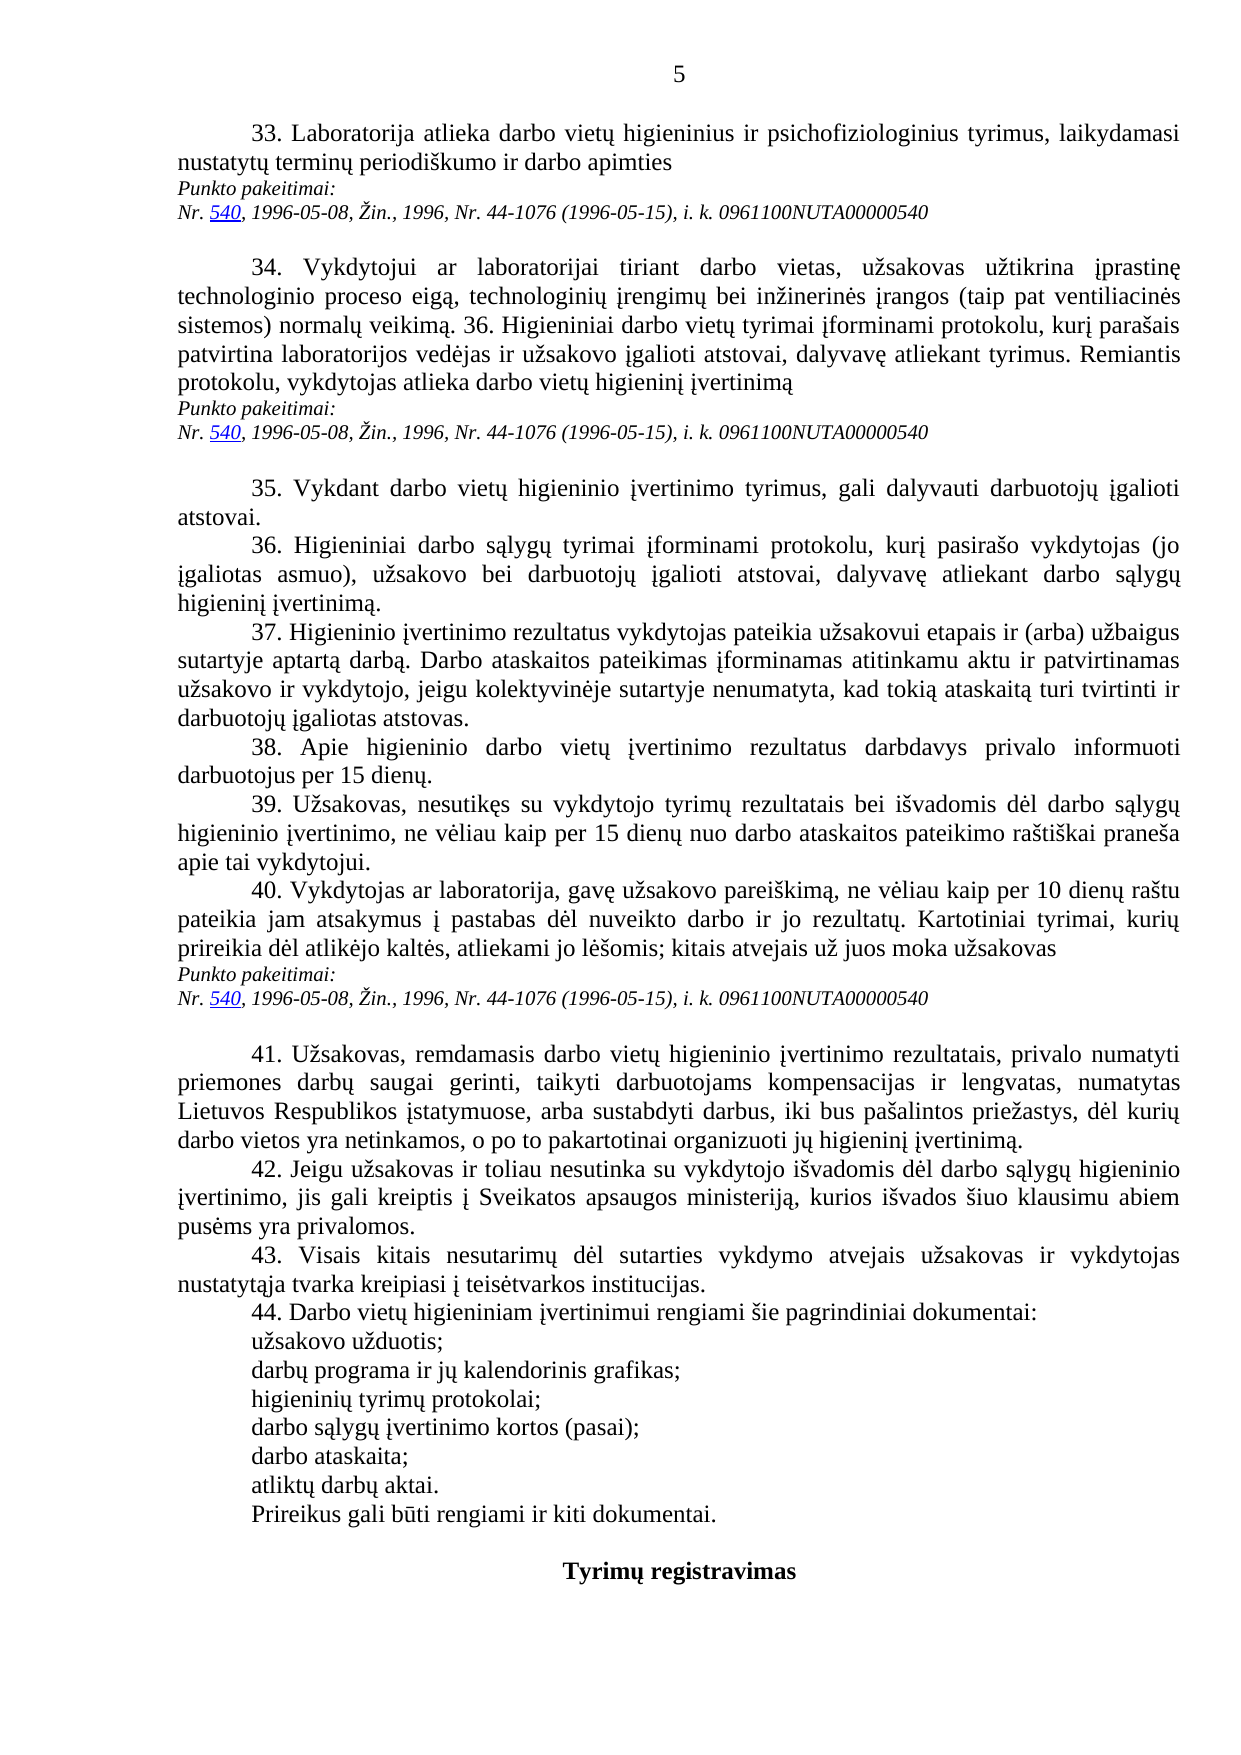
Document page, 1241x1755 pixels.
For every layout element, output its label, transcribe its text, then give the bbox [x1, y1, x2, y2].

text Punkto pakeitimai: [177, 962, 1181, 986]
text 43. Visais kitais nesutarimų dėl sutarties vykdymo atvejais užsakovas ir vykdytojas nustatytąja tvarka kreipiasi į teisėtvarkos institucijas. [177, 1240, 1181, 1297]
text darbo sąlygų įvertinimo kortos (pasai); [177, 1412, 1181, 1441]
text 41. Užsakovas, remdamasis darbo vietų higieninio įvertinimo rezultatais, privalo numatyti priemones darbų saugai gerinti, taikyti darbuotojams kompensacijas ir lengvatas, numatytas Lietuvos Respublikos įstatymuose, arba sustabdyti darbus, iki bus pašalintos priežastys, dėl kurių darbo vietos yra netinkamos, o po to pakartotinai organizuoti jų higieninį įvertinimą. [177, 1039, 1181, 1154]
text 33. Laboratorija atlieka darbo vietų higieninius ir psichofiziologinius tyrimus, laikydamasi nustatytų terminų periodiškumo ir darbo apimties [177, 118, 1181, 176]
text higieninių tyrimų protokolai; [177, 1384, 1181, 1412]
text Nr. 540, 1996-05-08, Žin., 1996, Nr. 44-1076 (1996-05-15), i. k. 0961100NUTA00000540 [177, 986, 1181, 1010]
text 38. Apie higieninio darbo vietų įvertinimo rezultatus darbdavys privalo informuoti darbuotojus per 15 dienų. [177, 732, 1181, 789]
text Punkto pakeitimai: [177, 176, 1181, 200]
text 36. Higieniniai darbo sąlygų tyrimai įforminami protokolu, kurį pasirašo vykdytojas (jo įgaliotas asmuo), užsakovo bei darbuotojų įgalioti atstovai, dalyvavę atliekant darbo sąlygų higieninį įvertinimą. [177, 531, 1181, 617]
text 35. Vykdant darbo vietų higieninio įvertinimo tyrimus, gali dalyvauti darbuotojų įgalioti atstovai. [177, 473, 1181, 531]
text Prireikus gali būti rengiami ir kiti dokumentai. [177, 1499, 1181, 1527]
text 37. Higieninio įvertinimo rezultatus vykdytojas pateikia užsakovui etapais ir (arba) užbaigus sutartyje aptartą darbą. Darbo ataskaitos pateikimas įforminamas atitinkamu aktu ir patvirtinamas užsakovo ir vykdytojo, jeigu kolektyvinėje sutartyje nenumatyta, kad tokią ataskaitą turi tvirtinti ir darbuotojų įgaliotas atstovas. [177, 617, 1181, 732]
text 44. Darbo vietų higieniniam įvertinimui rengiami šie pagrindiniai dokumentai: [177, 1297, 1181, 1326]
text atliktų darbų aktai. [177, 1470, 1181, 1499]
text 40. Vykdytojas ar laboratorija, gavę užsakovo pareiškimą, ne vėliau kaip per 10 dienų raštu pateikia jam atsakymus į pastabas dėl nuveikto darbo ir jo rezultatų. Kartotiniai tyrimai, kurių prireikia dėl atlikėjo kaltės, atliekami jo lėšomis; kitais atvejais už juos moka užsakovas [177, 876, 1181, 962]
text užsakovo užduotis; [177, 1326, 1181, 1355]
text darbo ataskaita; [177, 1441, 1181, 1470]
text Nr. 540, 1996-05-08, Žin., 1996, Nr. 44-1076 (1996-05-15), i. k. 0961100NUTA00000540 [177, 200, 1181, 224]
text darbų programa ir jų kalendorinis grafikas; [177, 1355, 1181, 1384]
text Nr. 540, 1996-05-08, Žin., 1996, Nr. 44-1076 (1996-05-15), i. k. 0961100NUTA00000540 [177, 420, 1181, 444]
text 42. Jeigu užsakovas ir toliau nesutinka su vykdytojo išvadomis dėl darbo sąlygų higieninio įvertinimo, jis gali kreiptis į Sveikatos apsaugos ministeriją, kurios išvados šiuo klausimu abiem pusėms yra privalomos. [177, 1154, 1181, 1240]
text 34. Vykdytojui ar laboratorijai tiriant darbo vietas, užsakovas užtikrina įprastinę technologinio proceso eigą, technologinių įrengimų bei inžinerinės įrangos (taip pat ventiliacinės sistemos) normalų veikimą. 36. Higieniniai darbo vietų tyrimai įforminami protokolu, kurį parašais patvirtina laboratorijos vedėjas ir užsakovo įgalioti atstovai, dalyvavę atliekant tyrimus. Remiantis protokolu, vykdytojas atlieka darbo vietų higieninį įvertinimą [177, 252, 1181, 396]
text 39. Užsakovas, nesutikęs su vykdytojo tyrimų rezultatais bei išvadomis dėl darbo sąlygų higieninio įvertinimo, ne vėliau kaip per 15 dienų nuo darbo ataskaitos pateikimo raštiškai praneša apie tai vykdytojui. [177, 789, 1181, 876]
text Punkto pakeitimai: [177, 396, 1181, 420]
text Tyrimų registravimas [177, 1556, 1181, 1585]
